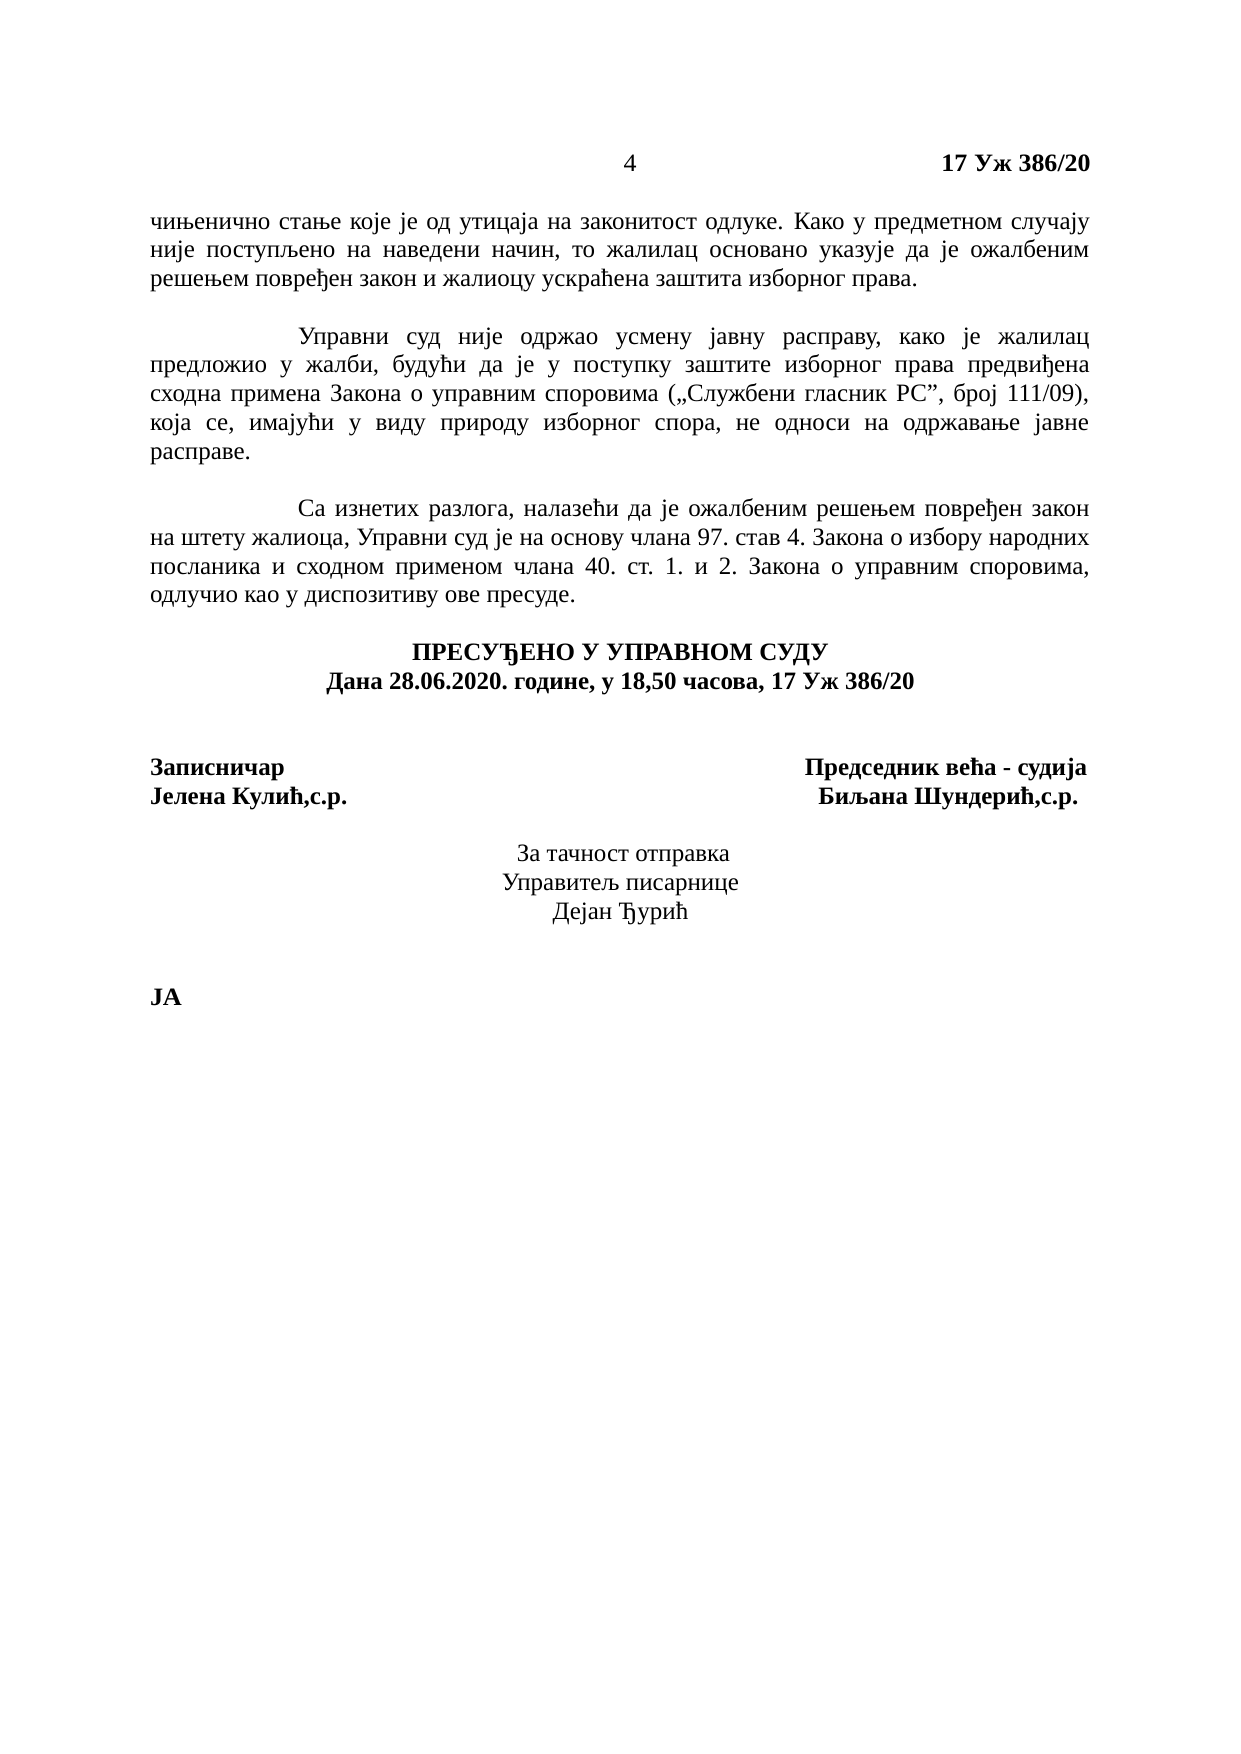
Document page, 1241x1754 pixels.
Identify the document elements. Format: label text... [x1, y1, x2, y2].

text Управни суд није одржао усмену јавну расправу, како је жалилац предложио у жалби, будући да је у поступку заштите изборног права предвиђена сходна примена Закона о управним споровима („Службени гласник РС”, број 111/09), која се, имајући у виду природу изборног спора, не односи на одржавање јавне расправе. [150, 321, 1090, 464]
text Дана 28.06.2020. године, у 18,50 часова, 17 Уж 386/20 [150, 666, 1090, 694]
text Записничар Председник већа - судија [150, 752, 1090, 781]
text ЈА [150, 982, 1090, 1011]
text За тачност отправка [150, 838, 1090, 867]
text чињенично стање које је од утицаја на законитост одлуке. Како у предметном случају није поступљено на наведени начин, то жалилац основано указује да је ожалбеним решењем повређен закон и жалиоцу ускраћена заштита изборног права. [150, 206, 1090, 292]
text Са изнетих разлога, налазећи да је ожалбеним решењем повређен закон на штету жалиоца, Управни суд је на основу члана 97. став 4. Закона о избору народних посланика и сходном применом члана 40. ст. 1. и 2. Закона о управним споровима, одлучио као у диспозитиву ове пресуде. [150, 493, 1090, 608]
text ПРЕСУЂЕНО У УПРАВНОМ СУДУ [150, 637, 1090, 666]
text Управитељ писарнице [150, 867, 1090, 896]
text Дејан Ђурић [150, 896, 1090, 924]
text Јелена Кулић,с.р. Биљана Шундерић,с.р. [150, 781, 1090, 809]
